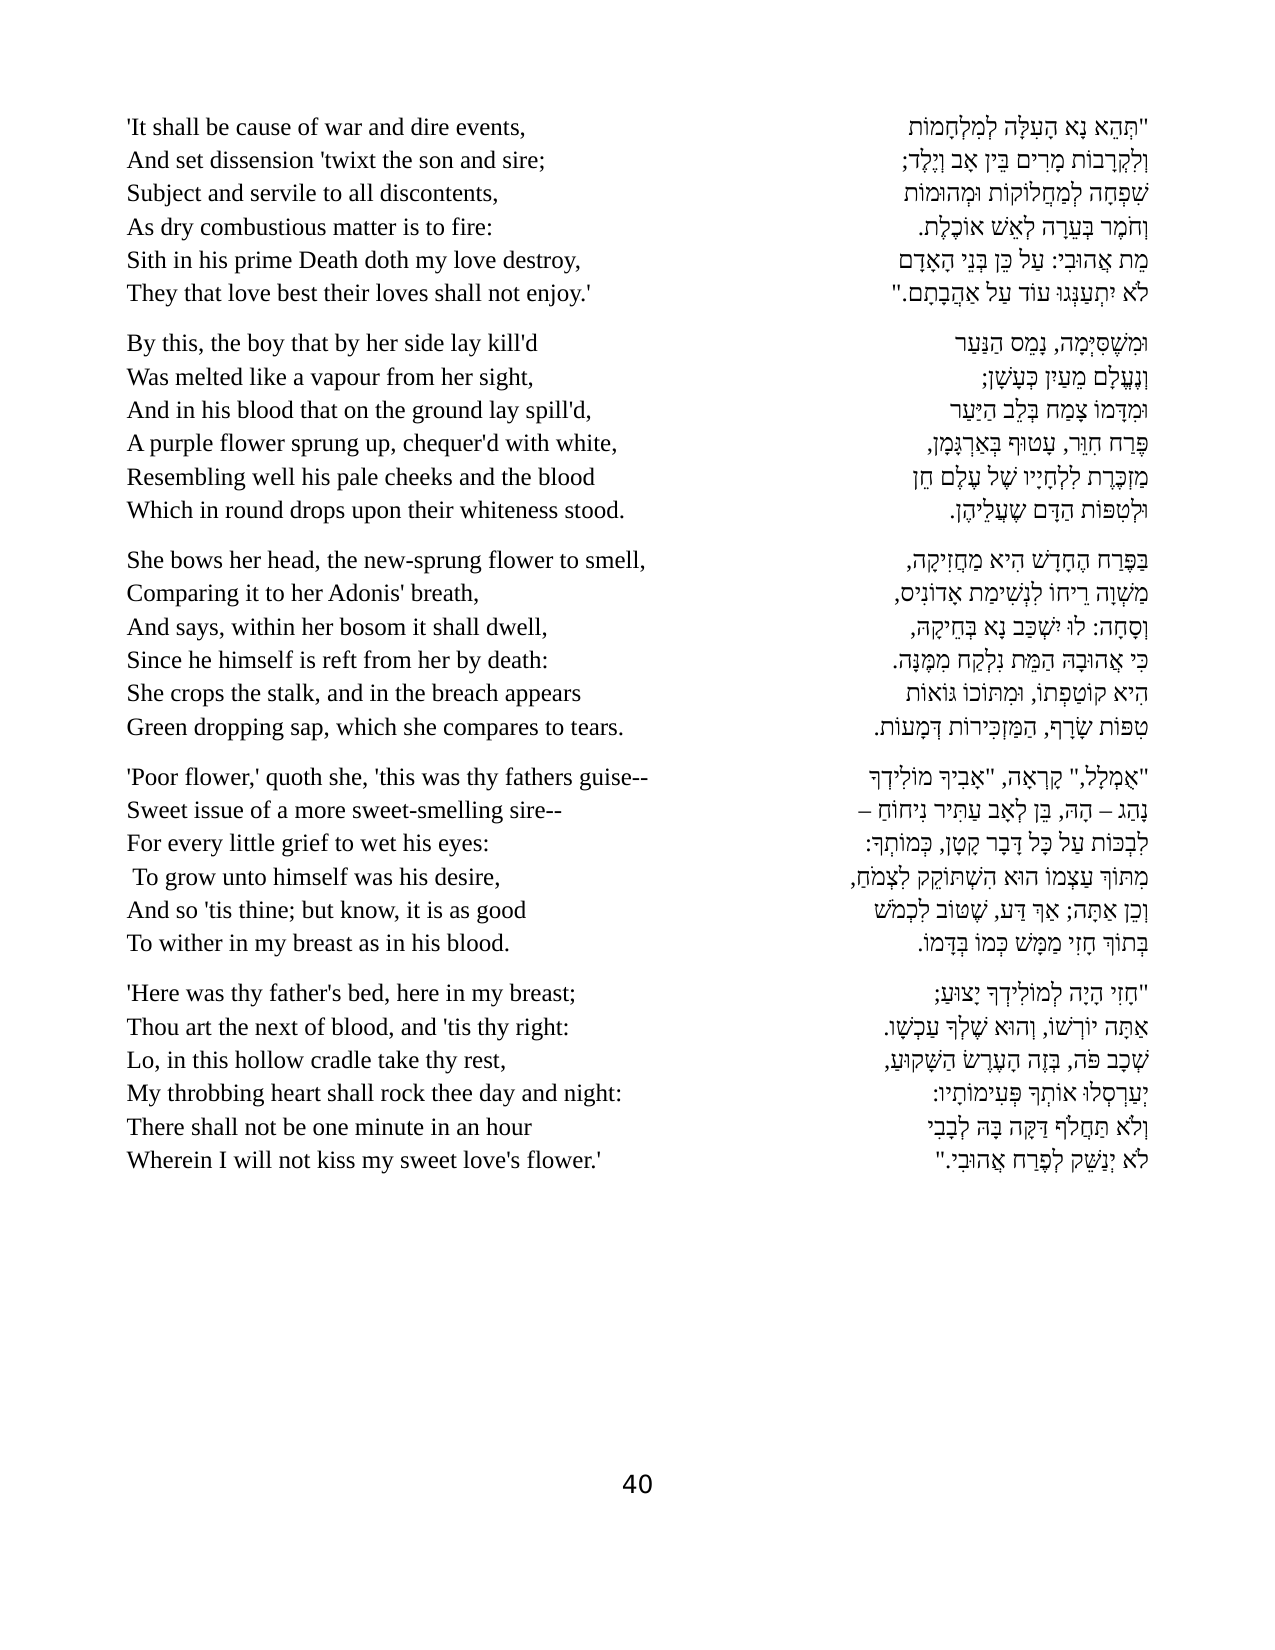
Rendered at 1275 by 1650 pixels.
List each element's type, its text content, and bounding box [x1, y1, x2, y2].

table_cell בַּפֶּרַח הֶחָדָשׁ הִיא מַחֲזִיקָה, מַשְׁוָה רֵיחוֹ לִנְשִׁימַת אָדוֹנִיס, וְסָחָה: לוּ יִשְׁכַּב נָא בְּחֵיקָהּ, כִּי אֲהוּבָהּ הַמֵּּת נִלְקַח מִמֶּנָּה. הִיא קוֹטַפְתוֹ, וּמִתּוֹכוֹ גּוֹאוֹת טִפּוֹת שָׂרָף, הַמַּזְכִּירוֹת דְּמָעוֹת. [709, 533, 1157, 750]
table_cell וּמִשֶׁסִּיְּמָה, נָמֵס הַנַּעַר וְנֶעֱלָם מֵעַיִן כְּעָשָׁן; וּמִדָּמוֹ צָמַח בְּלֵב הַיַּעַר פֶּרַח חִוֵּר, עָטוּף בְּאַרְגָּמָן, מַזְכֶּרֶת לִלְחָיָיו שֶׁל עֶלֶם חֵן וּלְטִפּוֹת הַדָּם שֶעֲלֵיהֶן. [709, 317, 1157, 533]
table_cell 'It shall be cause of war and dire events, And set dissension 'twixt the son and sire; Subject and servile to all discontents, As dry combustious matter is to fire: Sith in his prime Death doth my love destroy, They that love best their loves shall not enjoy.' [118, 100, 709, 317]
table_cell She bows her head, the new-sprung flower to smell, Comparing it to her Adonis' breath, And says, within her bosom it shall dwell, Since he himself is reft from her by death: She crops the stalk, and in the breach appears Green dropping sap, which she compares to tears. [118, 533, 709, 750]
table_cell 'Here was thy father's bed, here in my breast; Thou art the next of blood, and 'tis thy right: Lo, in this hollow cradle take thy rest, My throbbing heart shall rock thee day and night: There shall not be one minute in an hour Wherein I will not kiss my sweet love's flower.' [118, 967, 709, 1183]
table_cell "חָזִי הָיָה לְמוֹלִידְךָ יָצוּעַ; אַתָּה יוֹרְשׁוֹ, וְהוּא שֶׁלְךָ עַכְשָׁו. שְׁכָב פֹּה, בְּזֶה הָעֶרֶשׂ הַשָּׁקוּעַ, יְעַרְסְלוּ אוֹתְךָ פְּעִימוֹתָיו: וְלֹא תַּחֲלֹף דַּקָּה בָּהּ לְבָבִי לֹא יְנַשֵּׁק לְפֶרַח אֲהוּבִי." [709, 967, 1157, 1183]
table_cell "תְּהֵא נָא הָעִלָּה לְמִלְחָמוֹת וְלִקְרָבוֹת מָרִים בֵּין אָב וְיֶלֶד; שִׁפְחָה לְמַחֲלוֹקוֹת וּמְהוּמוֹת וְחֹמֶר בְּעֵרָה לְאֵשׁ אוֹכֶלֶת. מֵת אֲהוּבִי: עַל כֵּן בְּנֵי הָאָדָם לֹא יִתְעַנְּגוּ עוֹד עַל אַהֲבָתָם." [709, 100, 1157, 317]
table_cell 'Poor flower,' quoth she, 'this was thy fathers guise-- Sweet issue of a more sweet-smelling sire-- For every little grief to wet his eyes: To grow unto himself was his desire, And so 'tis thine; but know, it is as good To wither in my breast as in his blood. [118, 750, 709, 967]
table_cell "אֻמְלָל," קָרְאָה, "אָבִיךָ מוֹלִידְךָ נָהַג – הָהּ, בֵּן לְאָב עַתִּיר נִיחוֹחַ – לִבְכּוֹת עַל כָּל דָּבָר קָטָן, כְּמוֹתְךָ: מִתּוֹךְ עַצְמוֹ הוּא הִשְׁתּוֹקֵק לִצְמֹחַ, וְכֵן אַתָּה; אַךְ דַּע, שֶׁטּוֹב לִכְמֹשׁ בְּתוֹךְ חָזִי מַמָּשׁ כְּמוֹ בְּדָּמוֹ. [709, 750, 1157, 967]
table_cell By this, the boy that by her side lay kill'd Was melted like a vapour from her sight, And in his blood that on the ground lay spill'd, A purple flower sprung up, chequer'd with white, Resembling well his pale cheeks and the blood Which in round drops upon their whiteness stood. [118, 317, 709, 533]
